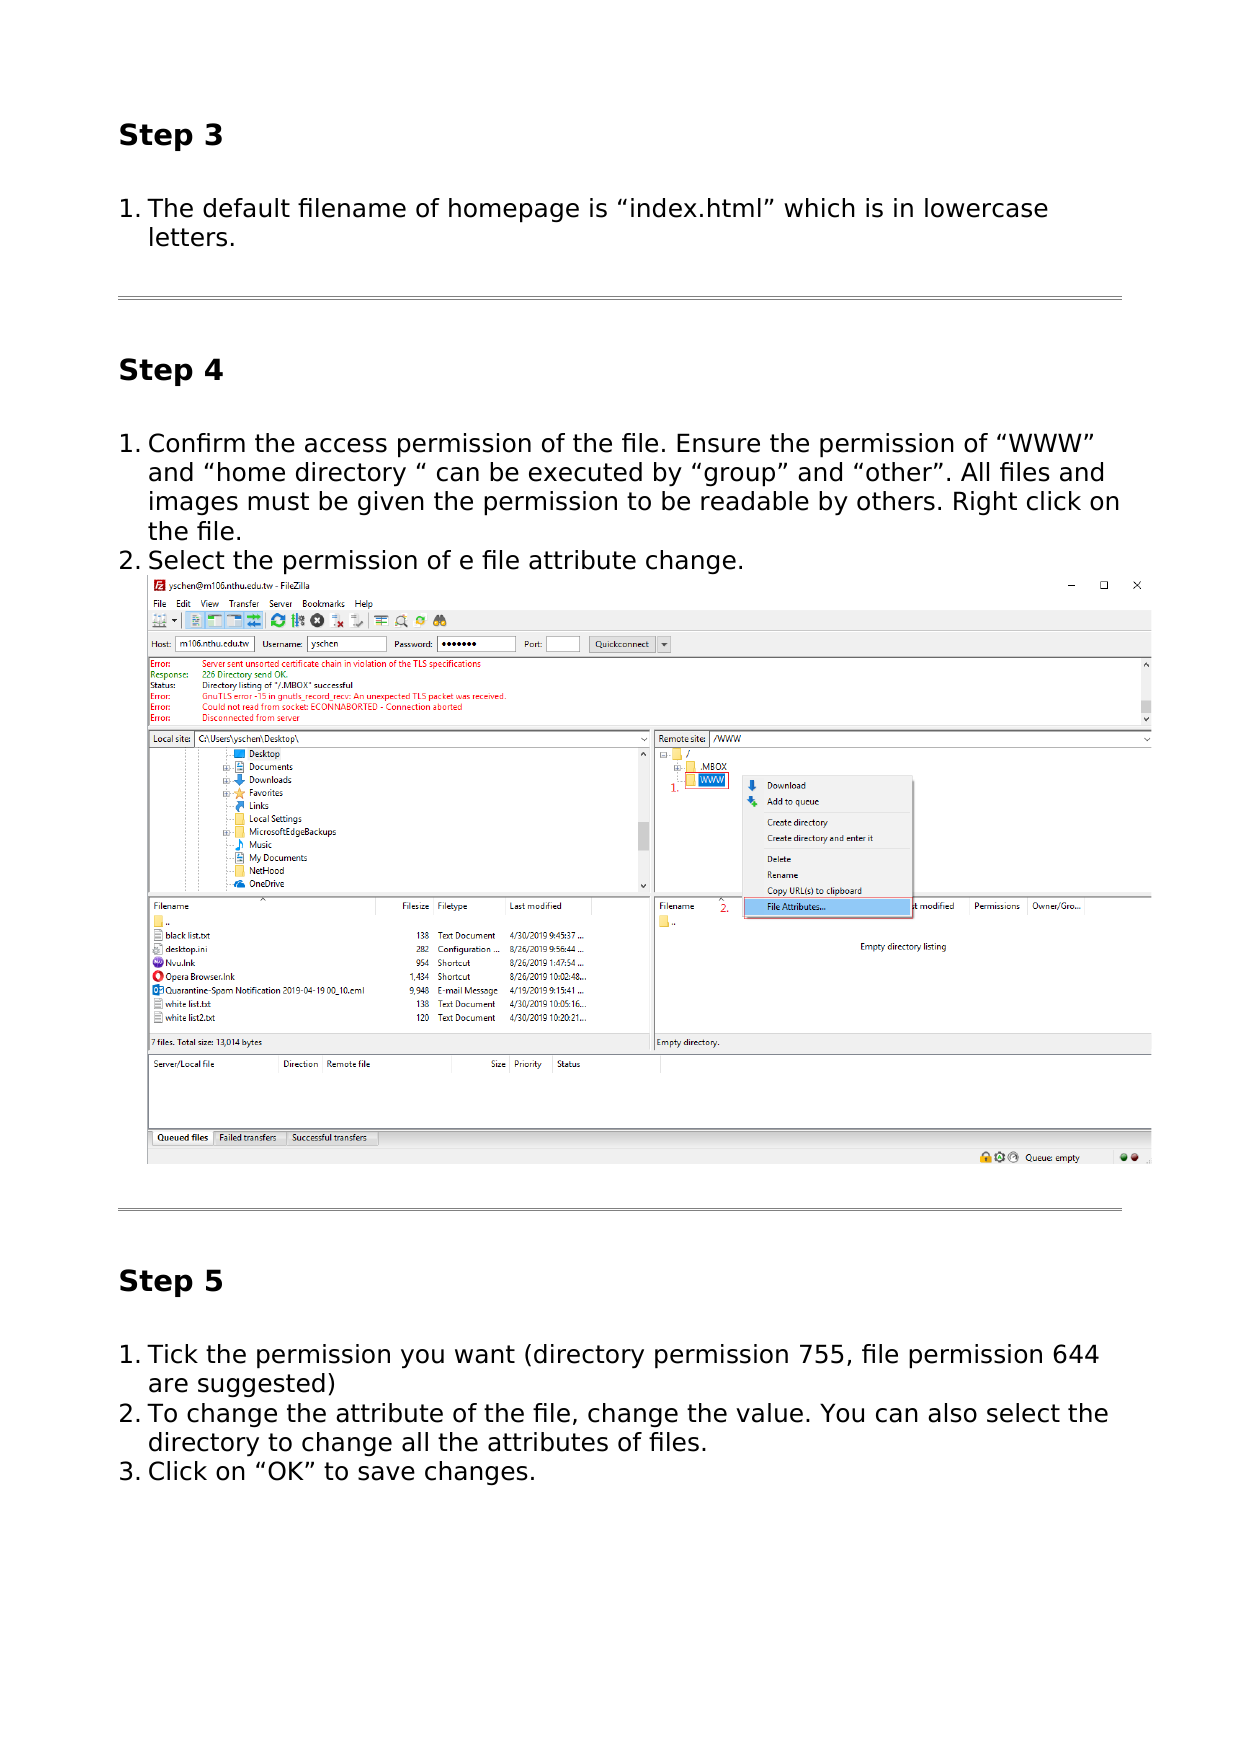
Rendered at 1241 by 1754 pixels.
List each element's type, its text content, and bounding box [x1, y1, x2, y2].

subtitle Step 5 [118, 1264, 1122, 1298]
list Click on “OK” to save changes. [118, 1457, 1122, 1486]
list The default filename of homepage is “index.html” which is in lowercase letters. [118, 194, 1122, 252]
list To change the attribute of the file, change the value. You can also select the directory to change all the attributes of files. [118, 1399, 1122, 1457]
list Confirm the access permission of the file. Ensure the permission of “WWW” and “home directory “ can be executed by “group” and “other”. All files and images must be given the permission to be readable by others. Right click on the file. [118, 429, 1122, 546]
subtitle Step 4 [118, 353, 1122, 387]
picture [147, 575, 1152, 1164]
subtitle Step 3 [118, 118, 1122, 152]
list Select the permission of e file attribute change. [118, 546, 1122, 1164]
list Tick the permission you want (directory permission 755, file permission 644 are suggested) [118, 1340, 1122, 1399]
